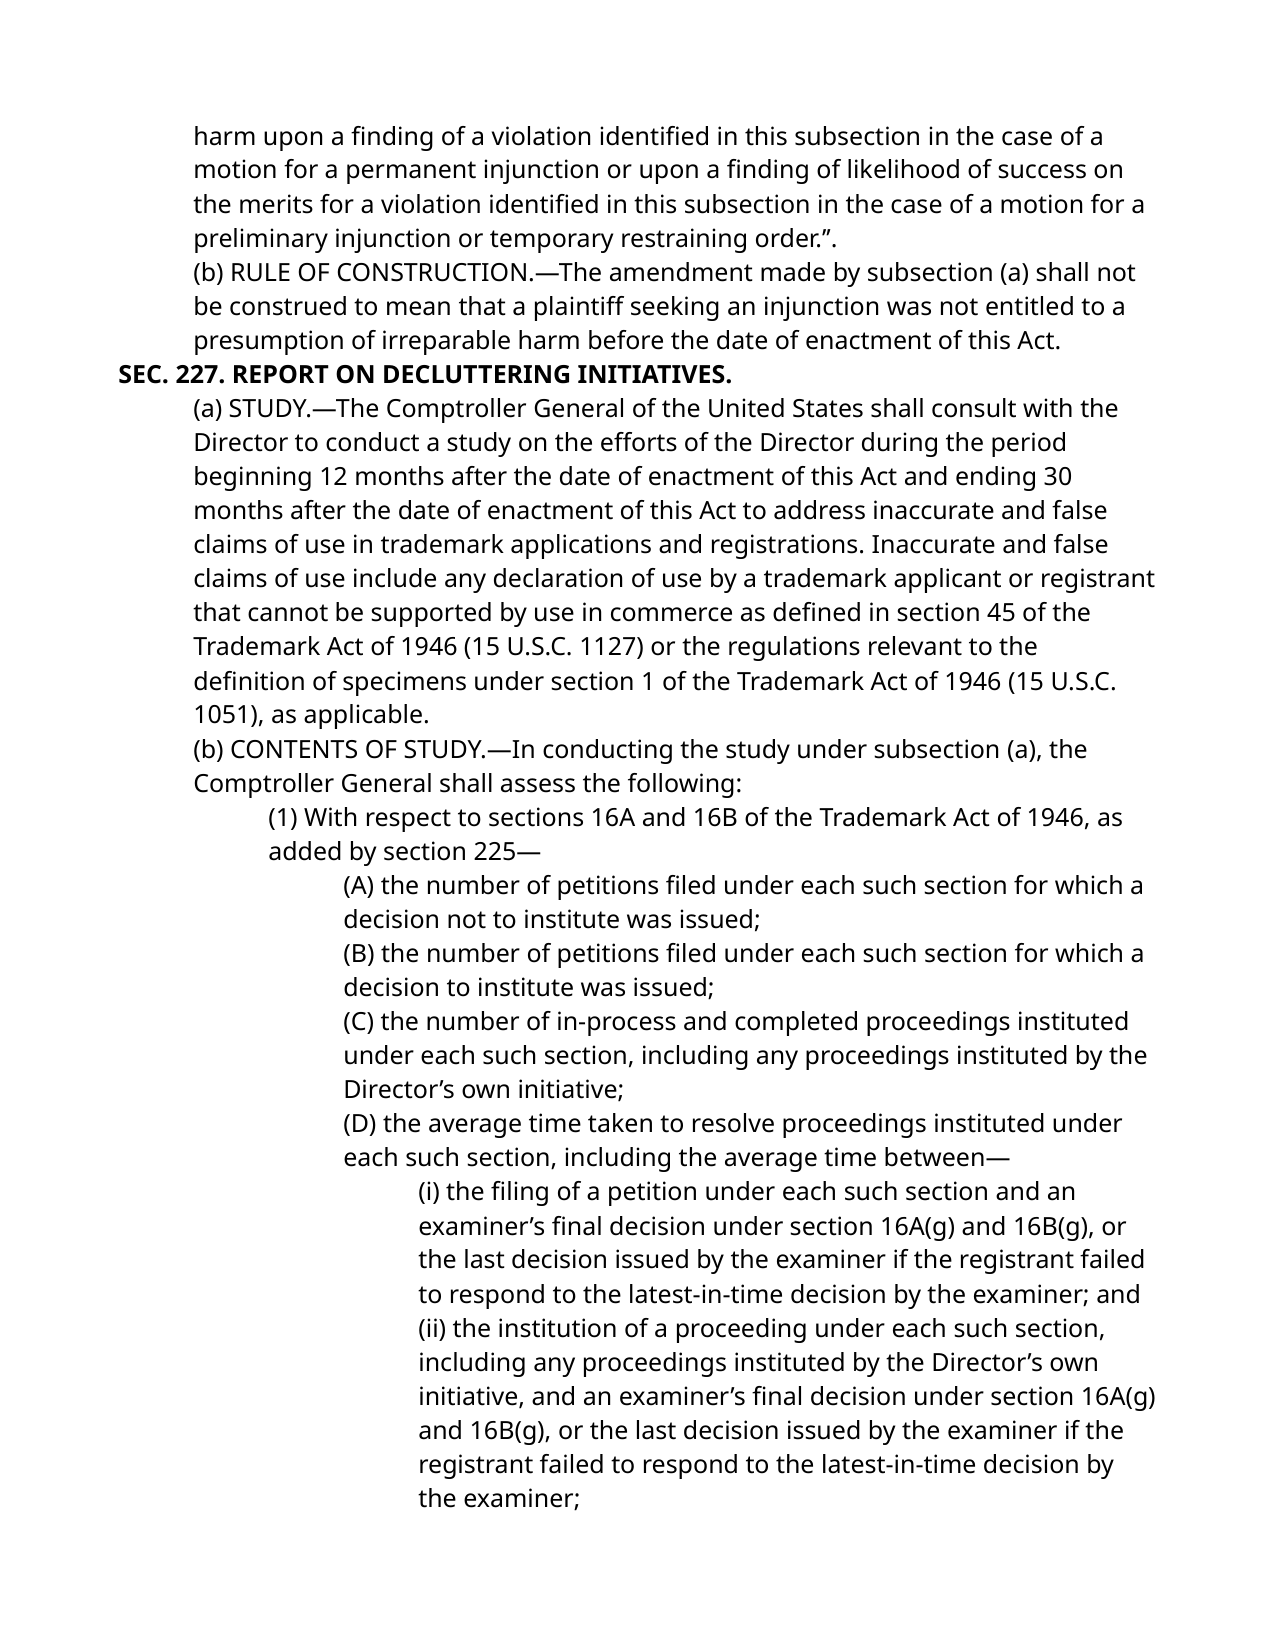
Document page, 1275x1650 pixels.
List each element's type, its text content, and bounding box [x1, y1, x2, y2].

text (D) the average time taken to resolve proceedings instituted under each such section, including the average time between— [343, 1106, 1157, 1174]
text (a) STUDY.—The Comptroller General of the United States shall consult with the Director to conduct a study on the efforts of the Director during the period beginning 12 months after the date of enactment of this Act and ending 30 months after the date of enactment of this Act to address inaccurate and false claims of use in trademark applications and registrations. Inaccurate and false claims of use include any declaration of use by a trademark applicant or registrant that cannot be supported by use in commerce as defined in section 45 of the Trademark Act of 1946 (15 U.S.C. 1127) or the regulations relevant to the definition of specimens under section 1 of the Trademark Act of 1946 (15 U.S.C. 1051), as applicable. [193, 391, 1157, 731]
text SEC. 227. REPORT ON DECLUTTERING INITIATIVES. [118, 357, 1157, 391]
text (b) CONTENTS OF STUDY.—In conducting the study under subsection (a), the Comptroller General shall assess the following: [193, 731, 1157, 799]
text (b) RULE OF CONSTRUCTION.—The amendment made by subsection (a) shall not be construed to mean that a plaintiff seeking an injunction was not entitled to a presumption of irreparable harm before the date of enactment of this Act. [193, 254, 1157, 357]
text harm upon a finding of a violation identified in this subsection in the case of a motion for a permanent injunction or upon a finding of likelihood of success on the merits for a violation identified in this subsection in the case of a motion for a preliminary injunction or temporary restraining order.’’. [193, 118, 1157, 254]
text (1) With respect to sections 16A and 16B of the Trademark Act of 1946, as added by section 225— [268, 799, 1157, 867]
text (A) the number of petitions filed under each such section for which a decision not to institute was issued; [343, 867, 1157, 936]
text (ii) the institution of a proceeding under each such section, including any proceedings instituted by the Director’s own initiative, and an examiner’s final decision under section 16A(g) and 16B(g), or the last decision issued by the examiner if the registrant failed to respond to the latest-in-time decision by the examiner; [418, 1310, 1157, 1515]
text (C) the number of in-process and completed proceedings instituted under each such section, including any proceedings instituted by the Director’s own initiative; [343, 1004, 1157, 1106]
text (i) the filing of a petition under each such section and an examiner’s final decision under section 16A(g) and 16B(g), or the last decision issued by the examiner if the registrant failed to respond to the latest-in-time decision by the examiner; and [418, 1174, 1157, 1310]
text (B) the number of petitions filed under each such section for which a decision to institute was issued; [343, 936, 1157, 1004]
